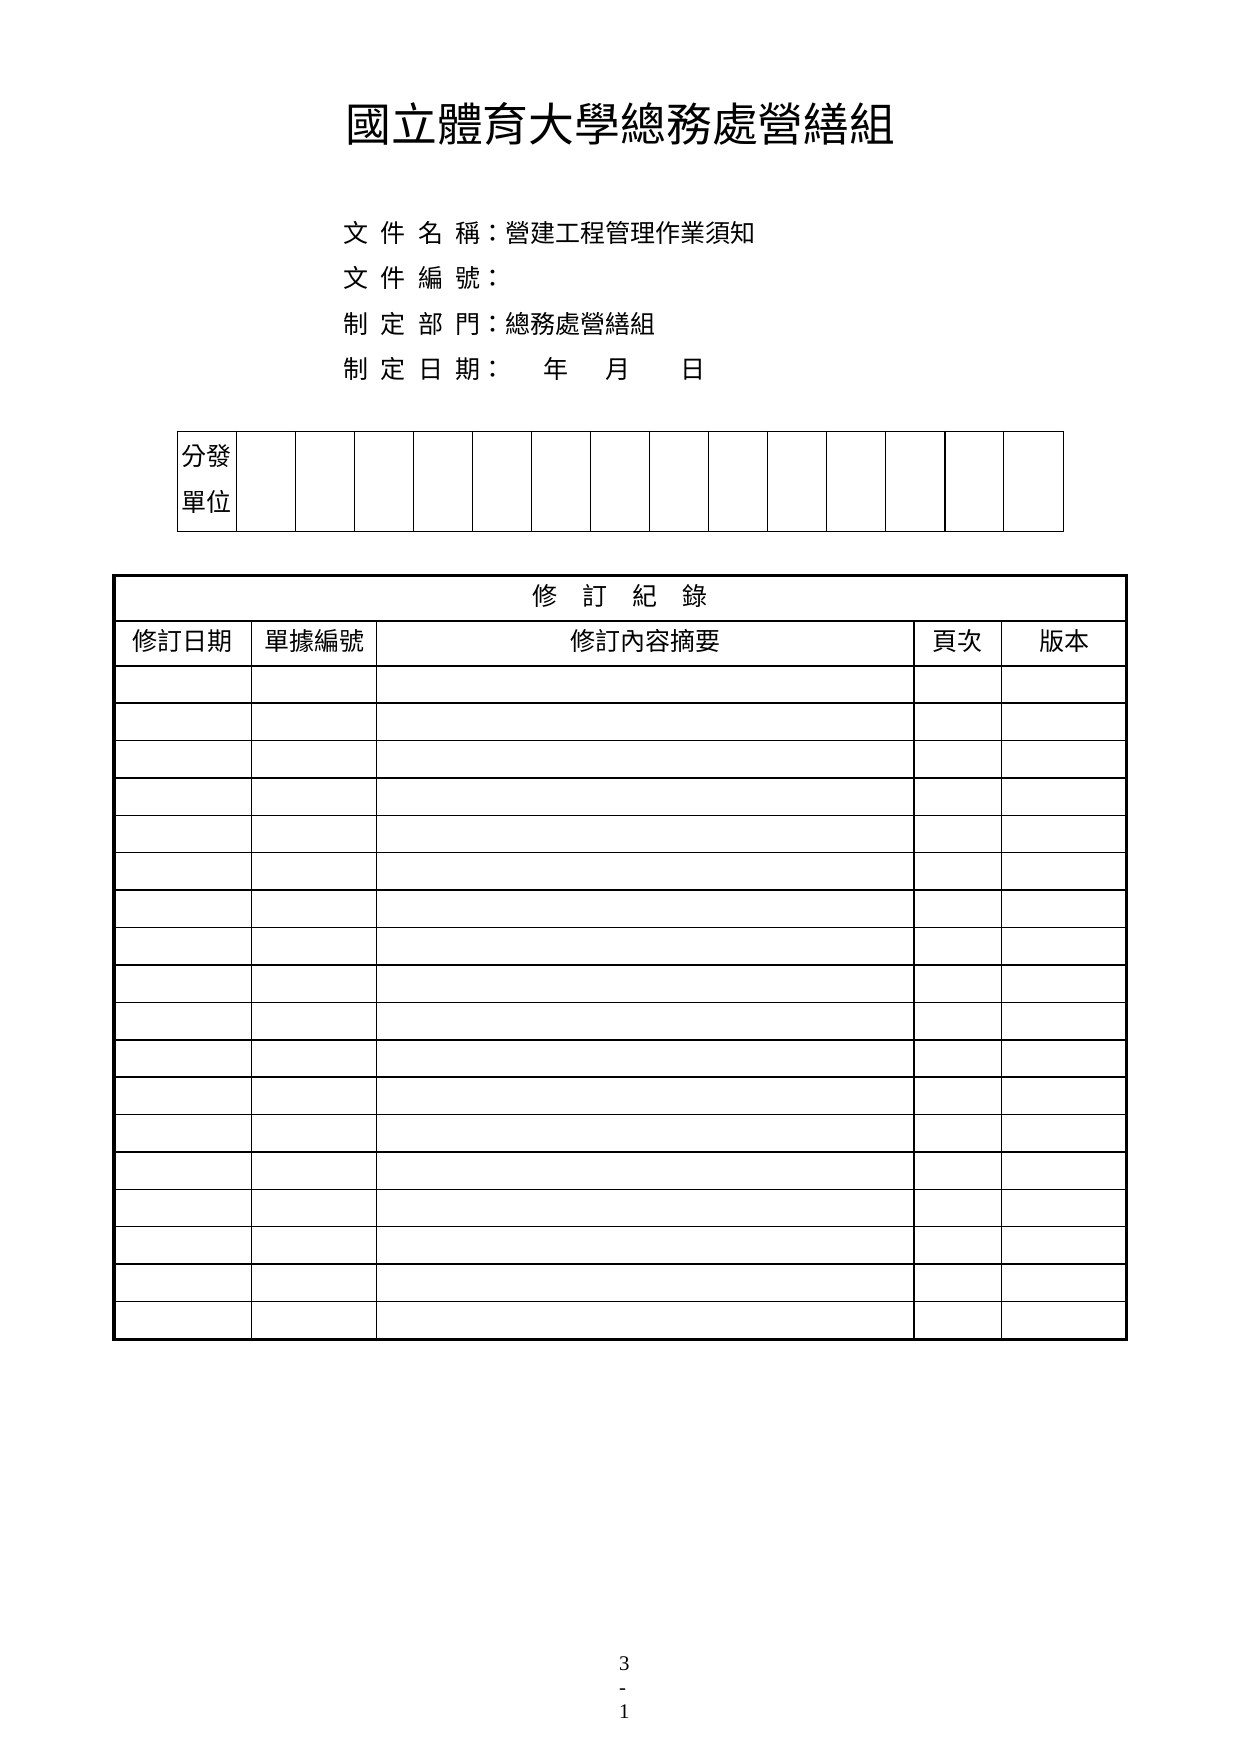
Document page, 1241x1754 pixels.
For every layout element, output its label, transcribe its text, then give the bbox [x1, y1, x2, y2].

table_cell [377, 667, 913, 702]
table_cell [377, 1003, 913, 1039]
text 國立體育大學總務處營繕組 [118, 89, 1122, 155]
table_cell [116, 779, 251, 814]
table_cell [116, 1302, 251, 1338]
table_cell [116, 741, 251, 777]
table_cell [915, 779, 1001, 814]
table_cell [252, 1003, 376, 1039]
table_cell 版本 [1002, 622, 1125, 665]
table_header [886, 432, 944, 531]
table_header [473, 432, 531, 531]
table_cell [377, 1265, 913, 1301]
table_cell [252, 667, 376, 702]
table_cell [252, 928, 376, 964]
table_cell [116, 966, 251, 1001]
table_cell [915, 891, 1001, 927]
table_cell [1002, 891, 1125, 927]
table_cell [1002, 1190, 1125, 1226]
table_header [414, 432, 472, 531]
table_cell [377, 1078, 913, 1114]
table_cell [1002, 779, 1125, 814]
table_cell [915, 816, 1001, 852]
table_header [709, 432, 767, 531]
table_header [355, 432, 413, 531]
table_cell [252, 1265, 376, 1301]
table_cell [116, 928, 251, 964]
table_cell [1002, 1078, 1125, 1114]
table_cell [252, 891, 376, 927]
table_cell [915, 853, 1001, 889]
table_cell [915, 1190, 1001, 1226]
table_cell [252, 1227, 376, 1263]
table_cell [377, 1115, 913, 1151]
table_cell [915, 1153, 1001, 1188]
table_header [296, 432, 354, 531]
text 制 定 部 門：總務處營繕組 [343, 304, 1122, 340]
table_cell 單據編號 [252, 622, 376, 665]
table_cell [1002, 816, 1125, 852]
table_cell [1002, 1302, 1125, 1338]
table_header [237, 432, 295, 531]
table_cell [915, 966, 1001, 1001]
table_cell [116, 1003, 251, 1039]
table_cell [377, 1302, 913, 1338]
table_cell [377, 1190, 913, 1226]
table_cell [116, 1227, 251, 1263]
table_header [768, 432, 826, 531]
table_cell [1002, 966, 1125, 1001]
table_cell [377, 1041, 913, 1076]
table_cell [377, 966, 913, 1001]
table_header [1004, 432, 1063, 531]
table_cell [377, 891, 913, 927]
table_cell [915, 1078, 1001, 1114]
table_cell [252, 1115, 376, 1151]
table_header [591, 432, 649, 531]
table_cell [1002, 1153, 1125, 1188]
table_cell [1002, 1041, 1125, 1076]
table_cell [252, 1153, 376, 1188]
table_header 修 訂 紀 錄 [116, 577, 1125, 620]
text 文 件 名 稱：營建工程管理作業須知 [343, 213, 1122, 250]
table_cell [252, 1302, 376, 1338]
table_header 分發 單位 [178, 432, 236, 531]
table_cell [1002, 1265, 1125, 1301]
table_cell [252, 816, 376, 852]
table_cell [377, 741, 913, 777]
table_cell [116, 1190, 251, 1226]
table_cell [915, 704, 1001, 740]
table_cell [252, 704, 376, 740]
table_cell [377, 853, 913, 889]
table_header [650, 432, 708, 531]
table_cell 修訂日期 [116, 622, 251, 665]
table_cell [252, 1041, 376, 1076]
table_cell [1002, 667, 1125, 702]
table_cell [1002, 928, 1125, 964]
table_cell [915, 1265, 1001, 1301]
table_cell [915, 741, 1001, 777]
text 制 定 日 期： 年 月 日 [343, 349, 1122, 386]
table_cell [252, 966, 376, 1001]
table_header [827, 432, 885, 531]
table_cell [915, 1302, 1001, 1338]
table_cell [116, 667, 251, 702]
table_cell [915, 928, 1001, 964]
table_cell [377, 816, 913, 852]
text 文 件 編 號： [343, 259, 1122, 295]
table_cell [377, 779, 913, 814]
table_cell [116, 1153, 251, 1188]
table_cell [252, 779, 376, 814]
table_cell [116, 1265, 251, 1301]
table_cell [116, 853, 251, 889]
table_cell [915, 1115, 1001, 1151]
table_cell [116, 891, 251, 927]
table_cell [377, 1153, 913, 1188]
table_cell [252, 853, 376, 889]
table_cell [915, 667, 1001, 702]
table_cell [1002, 1227, 1125, 1263]
table_cell [116, 816, 251, 852]
table_cell [377, 704, 913, 740]
table_cell 頁次 [915, 622, 1001, 665]
table_cell [116, 1041, 251, 1076]
table_cell [116, 1078, 251, 1114]
table_header [946, 432, 1003, 531]
table_cell [377, 928, 913, 964]
table_cell [116, 704, 251, 740]
table_cell [1002, 704, 1125, 740]
table_cell [915, 1003, 1001, 1039]
table_cell [377, 1227, 913, 1263]
table_cell [252, 741, 376, 777]
table_cell [1002, 1003, 1125, 1039]
table_header [532, 432, 590, 531]
table_cell [252, 1078, 376, 1114]
table_cell [252, 1190, 376, 1226]
table_cell 修訂內容摘要 [377, 622, 913, 665]
table_cell [915, 1227, 1001, 1263]
table_cell [915, 1041, 1001, 1076]
table_cell [1002, 1115, 1125, 1151]
table_cell [116, 1115, 251, 1151]
table_cell [1002, 853, 1125, 889]
table_cell [1002, 741, 1125, 777]
